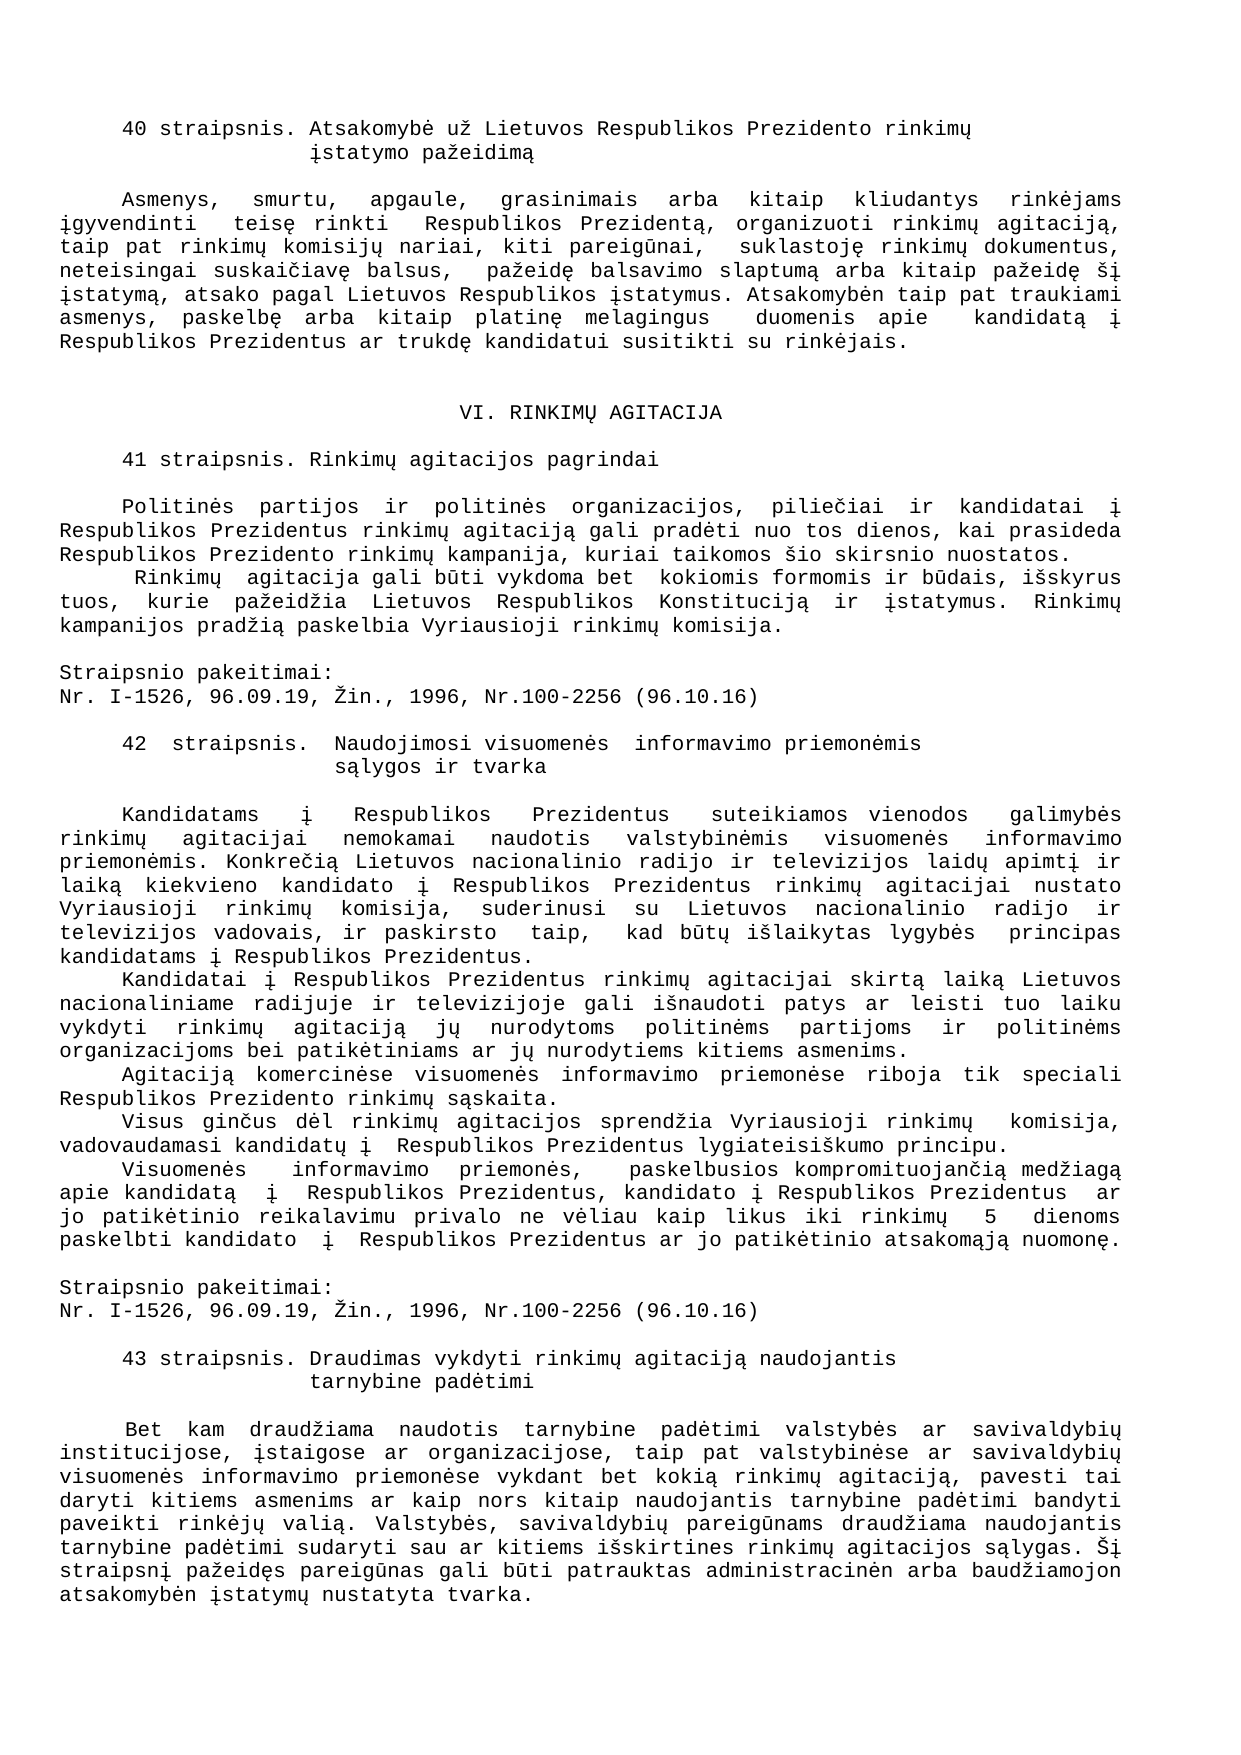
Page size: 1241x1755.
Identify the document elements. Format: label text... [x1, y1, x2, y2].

text 40 straipsnis. Atsakomybė už Lietuvos Respublikos Prezidento rinkimų [59, 118, 1122, 142]
text Bet kam draudžiama naudotis tarnybine padėtimi valstybės ar savivaldybių institucijose, įstaigose ar organizacijose, taip pat valstybinėse ar savivaldybių visuomenės informavimo priemonėse vykdant bet kokią rinkimų agitaciją, pavesti tai daryti kitiems asmenims ar kaip nors kitaip naudojantis tarnybine padėtimi bandyti paveikti rinkėjų valią. Valstybės, savivaldybių pareigūnams draudžiama naudojantis tarnybine padėtimi sudaryti sau ar kitiems išskirtines rinkimų agitacijos sąlygas. Šį straipsnį pažeidęs pareigūnas gali būti patrauktas administracinėn arba baudžiamojon atsakomybėn įstatymų nustatyta tvarka. [59, 1419, 1122, 1608]
text Rinkimų agitacija gali būti vykdoma bet kokiomis formomis ir būdais, išskyrus tuos, kurie pažeidžia Lietuvos Respublikos Konstituciją ir įstatymus. Rinkimų kampanijos pradžią paskelbia Vyriausioji rinkimų komisija. [59, 567, 1122, 638]
text Straipsnio pakeitimai: [59, 662, 1122, 686]
text Straipsnio pakeitimai: [59, 1277, 1122, 1300]
text tarnybine padėtimi [59, 1371, 1122, 1395]
text Visus ginčus dėl rinkimų agitacijos sprendžia Vyriausioji rinkimų komisija, vadovaudamasi kandidatų į Respublikos Prezidentus lygiateisiškumo principu. [59, 1111, 1122, 1158]
text Visuomenės informavimo priemonės, paskelbusios kompromituojančią medžiagą apie kandidatą į Respublikos Prezidentus, kandidato į Respublikos Prezidentus ar jo patikėtinio reikalavimu privalo ne vėliau kaip likus iki rinkimų 5 dienoms paskelbti kandidato į Respublikos Prezidentus ar jo patikėtinio atsakomąją nuomonę. [59, 1158, 1122, 1253]
text 43 straipsnis. Draudimas vykdyti rinkimų agitaciją naudojantis [59, 1348, 1122, 1371]
text Nr. I-1526, 96.09.19, Žin., 1996, Nr.100-2256 (96.10.16) [59, 1300, 1122, 1324]
text Agitaciją komercinėse visuomenės informavimo priemonėse riboja tik speciali Respublikos Prezidento rinkimų sąskaita. [59, 1064, 1122, 1111]
text Kandidatai į Respublikos Prezidentus rinkimų agitacijai skirtą laiką Lietuvos nacionaliniame radijuje ir televizijoje gali išnaudoti patys ar leisti tuo laiku vykdyti rinkimų agitaciją jų nurodytoms politinėms partijoms ir politinėms organizacijoms bei patikėtiniams ar jų nurodytiems kitiems asmenims. [59, 969, 1122, 1064]
text Nr. I-1526, 96.09.19, Žin., 1996, Nr.100-2256 (96.10.16) [59, 686, 1122, 709]
text Kandidatams į Respublikos Prezidentus suteikiamos vienodos galimybės rinkimų agitacijai nemokamai naudotis valstybinėmis visuomenės informavimo priemonėmis. Konkrečią Lietuvos nacionalinio radijo ir televizijos laidų apimtį ir laiką kiekvieno kandidato į Respublikos Prezidentus rinkimų agitacijai nustato Vyriausioji rinkimų komisija, suderinusi su Lietuvos nacionalinio radijo ir televizijos vadovais, ir paskirsto taip, kad būtų išlaikytas lygybės principas kandidatams į Respublikos Prezidentus. [59, 804, 1122, 969]
text VI. RINKIMŲ AGITACIJA [59, 402, 1122, 426]
text 42 straipsnis. Naudojimosi visuomenės informavimo priemonėmis [59, 733, 1122, 757]
text 41 straipsnis. Rinkimų agitacijos pagrindai [59, 449, 1122, 473]
text įstatymo pažeidimą [59, 142, 1122, 165]
text Politinės partijos ir politinės organizacijos, piliečiai ir kandidatai į Respublikos Prezidentus rinkimų agitaciją gali pradėti nuo tos dienos, kai prasideda Respublikos Prezidento rinkimų kampanija, kuriai taikomos šio skirsnio nuostatos. [59, 496, 1122, 567]
text Asmenys, smurtu, apgaule, grasinimais arba kitaip kliudantys rinkėjams įgyvendinti teisę rinkti Respublikos Prezidentą, organizuoti rinkimų agitaciją, taip pat rinkimų komisijų nariai, kiti pareigūnai, suklastoję rinkimų dokumentus, neteisingai suskaičiavę balsus, pažeidę balsavimo slaptumą arba kitaip pažeidę šį įstatymą, atsako pagal Lietuvos Respublikos įstatymus. Atsakomybėn taip pat traukiami asmenys, paskelbę arba kitaip platinę melagingus duomenis apie kandidatą į Respublikos Prezidentus ar trukdę kandidatui susitikti su rinkėjais. [59, 189, 1122, 354]
text sąlygos ir tvarka [59, 757, 1122, 780]
